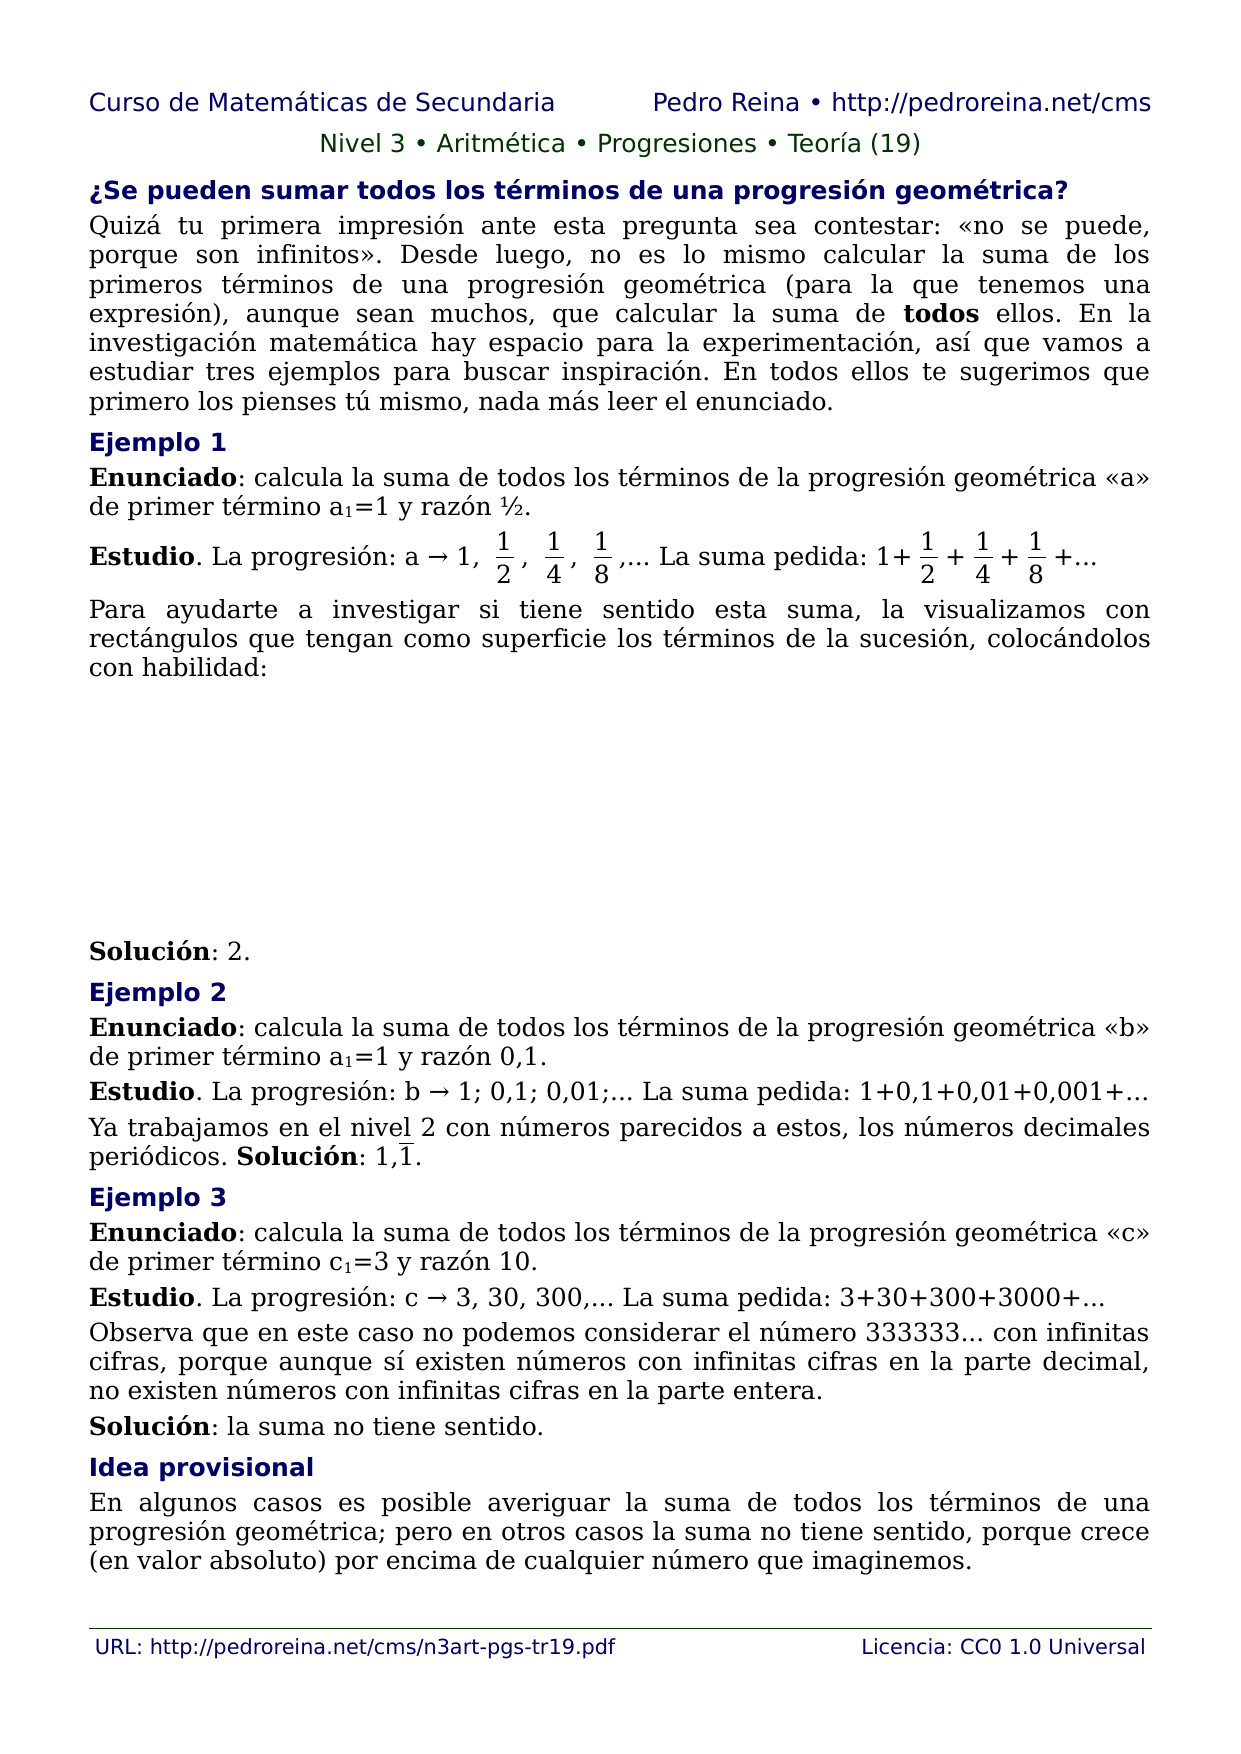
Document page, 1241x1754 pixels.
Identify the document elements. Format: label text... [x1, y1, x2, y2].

text Para ayudarte a investigar si tiene sentido esta suma, la visualizamos con rectángulos que tengan como superficie los términos de la sucesión, colocándolos con habilidad: [88, 595, 1152, 683]
text En algunos casos es posible averiguar la suma de todos los términos de una progresión geométrica; pero en otros casos la suma no tiene sentido, porque crece (en valor absoluto) por encima de cualquier número que imaginemos. [88, 1488, 1152, 1575]
text Curso de Matemáticas de Secundaria Pedro Reina • http://pedroreina.net/cms [88, 88, 1152, 118]
text Estudio. La progresión: c → 3, 30, 300,... La suma pedida: 3+30+300+3000+... [88, 1283, 1152, 1312]
text Solución: 2. [88, 937, 1152, 966]
text Enunciado: calcula la suma de todos los términos de la progresión geométrica «a» de primer término a1=1 y razón ½. [88, 463, 1152, 521]
text ¿Se pueden sumar todos los términos de una progresión geométrica? [88, 176, 1152, 206]
text Estudio. La progresión: a → 1, , , ,... La suma pedida: 1++++... [88, 527, 1152, 589]
text Ejemplo 3 [88, 1183, 1152, 1212]
text Enunciado: calcula la suma de todos los términos de la progresión geométrica «b» de primer término a1=1 y razón 0,1. [88, 1013, 1152, 1071]
text Idea provisional [88, 1453, 1152, 1482]
text Quizá tu primera impresión ante esta pregunta sea contestar: «no se puede, porque son infinitos». Desde luego, no es lo mismo calcular la suma de los primeros términos de una progresión geométrica (para la que tenemos una expresión), aunque sean muchos, que calcular la suma de todos ellos. En la investigación matemática hay espacio para la experimentación, así que vamos a estudiar tres ejemplos para buscar inspiración. En todos ellos te sugerimos que primero los pienses tú mismo, nada más leer el enunciado. [88, 211, 1152, 416]
text Ejemplo 1 [88, 428, 1152, 457]
text Estudio. La progresión: b → 1; 0,1; 0,01;... La suma pedida: 1+0,1+0,01+0,001+... [88, 1077, 1152, 1107]
text Ya trabajamos en el nivel 2 con números parecidos a estos, los números decimales periódicos. Solución: 1,1. [88, 1113, 1152, 1171]
text Enunciado: calcula la suma de todos los términos de la progresión geométrica «c» de primer término c1=3 y razón 10. [88, 1218, 1152, 1277]
text Solución: la suma no tiene sentido. [88, 1411, 1152, 1441]
text Ejemplo 2 [88, 978, 1152, 1007]
text Nivel 3 • Aritmética • Progresiones • Teoría (19) [88, 129, 1152, 159]
text Observa que en este caso no podemos considerar el número 333333... con infinitas cifras, porque aunque sí existen números con infinitas cifras en la parte decimal, no existen números con infinitas cifras en la parte entera. [88, 1318, 1152, 1406]
